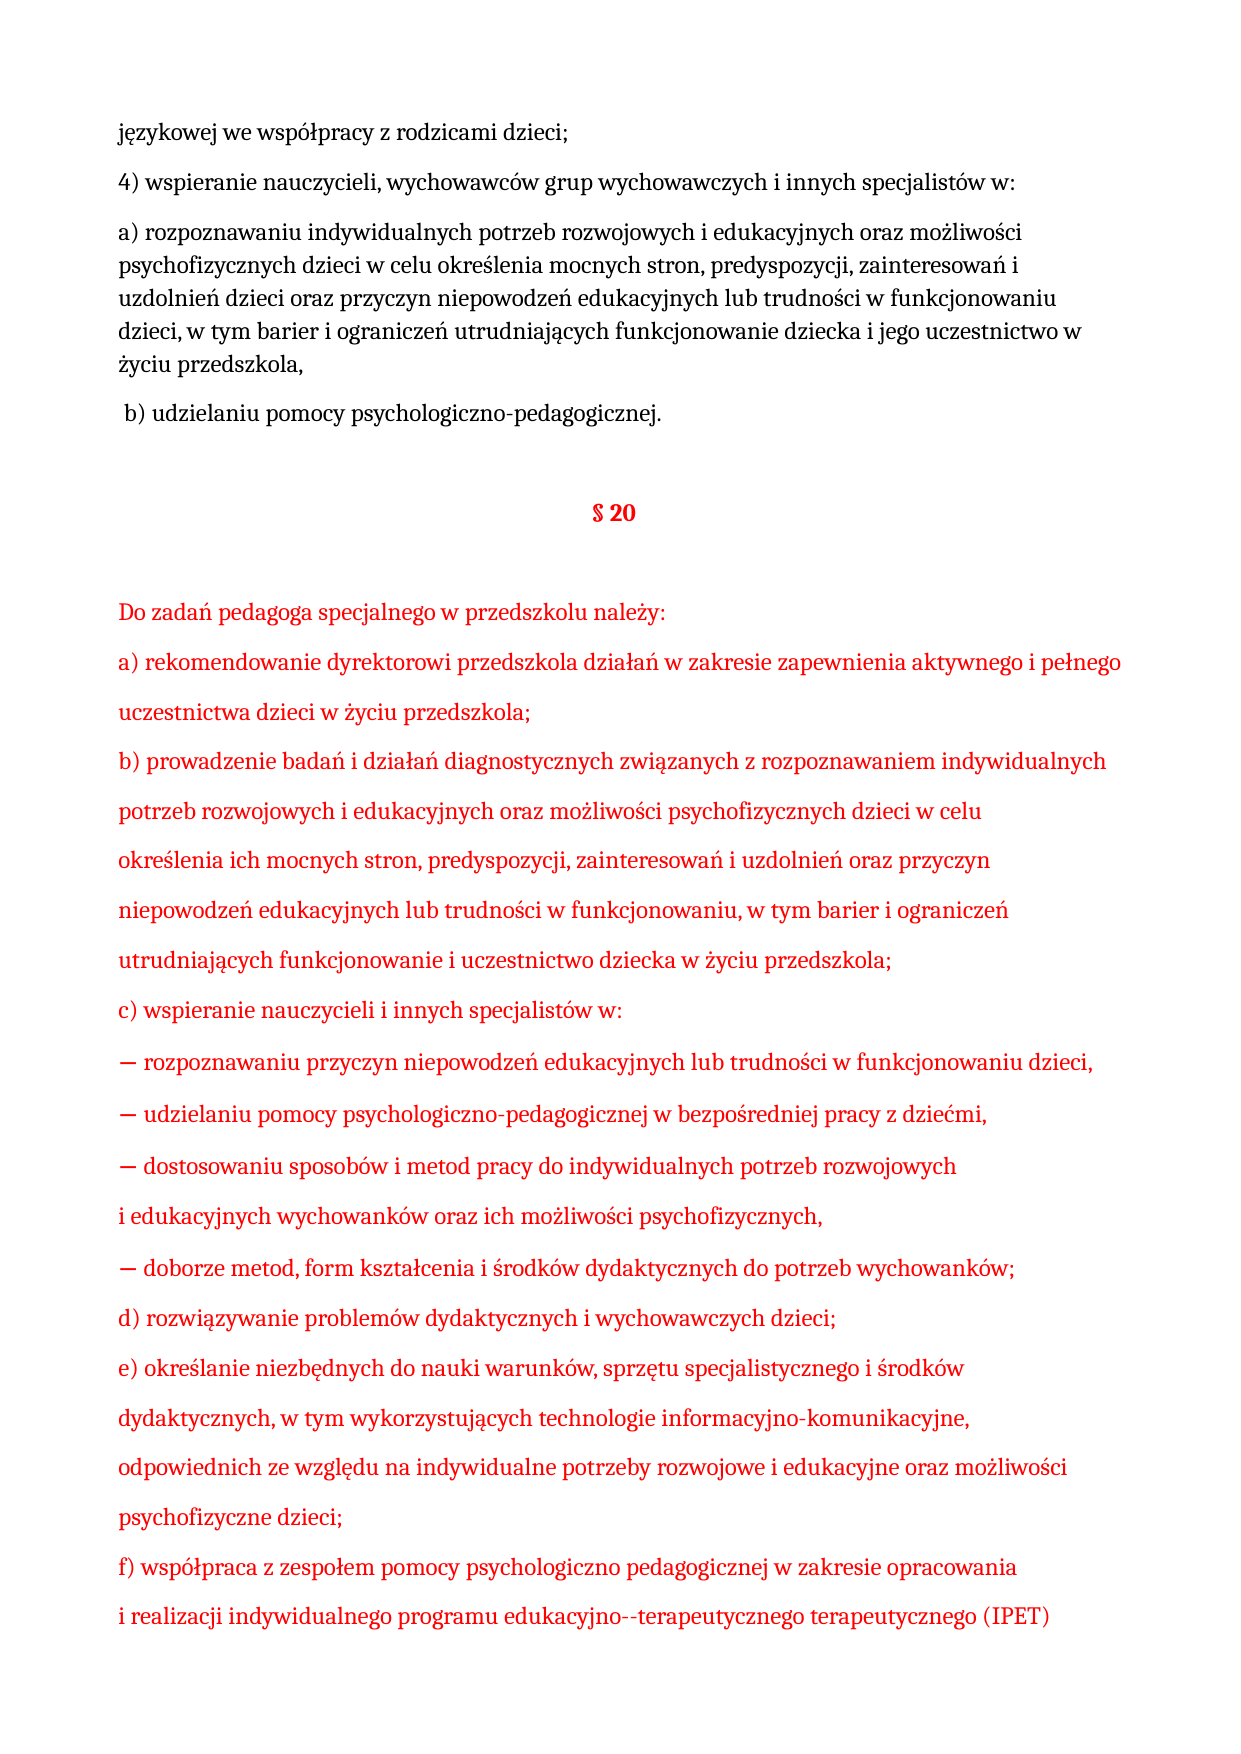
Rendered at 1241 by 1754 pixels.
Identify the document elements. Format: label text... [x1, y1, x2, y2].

text utrudniających funkcjonowanie i uczestnictwo dziecka w życiu przedszkola; [118, 946, 1122, 974]
text dydaktycznych, w tym wykorzystujących technologie informacyjno-komunikacyjne, [118, 1403, 1122, 1432]
text odpowiednich ze względu na indywidualne potrzeby rozwojowe i edukacyjne oraz możliwości [118, 1453, 1122, 1482]
text − dostosowaniu sposobów i metod pracy do indywidualnych potrzeb rozwojowych [118, 1150, 1122, 1181]
text psychofizyczne dzieci; [118, 1503, 1122, 1532]
text niepowodzeń edukacyjnych lub trudności w funkcjonowaniu, w tym barier i ograniczeń [118, 896, 1122, 925]
text Do zadań pedagoga specjalnego w przedszkolu należy: [118, 598, 1122, 627]
text b) udzielaniu pomocy psychologiczno-pedagogicznej. [118, 399, 1122, 428]
text potrzeb rozwojowych i edukacyjnych oraz możliwości psychofizycznych dzieci w celu [118, 797, 1122, 826]
text i realizacji indywidualnego programu edukacyjno--terapeutycznego terapeutycznego (IPET) [118, 1602, 1122, 1631]
text − udzielaniu pomocy psychologiczno-pedagogicznej w bezpośredniej pracy z dziećmi, [118, 1097, 1122, 1128]
text c) wspieranie nauczycieli i innych specjalistów w: [118, 996, 1122, 1024]
text uczestnictwa dzieci w życiu przedszkola; [118, 697, 1122, 726]
text d) rozwiązywanie problemów dydaktycznych i wychowawczych dzieci; [118, 1304, 1122, 1333]
text a) rekomendowanie dyrektorowi przedszkola działań w zakresie zapewnienia aktywnego i pełnego [118, 648, 1122, 676]
text − rozpoznawaniu przyczyn niepowodzeń edukacyjnych lub trudności w funkcjonowaniu dzieci, [118, 1045, 1122, 1076]
text określenia ich mocnych stron, predyspozycji, zainteresowań i uzdolnień oraz przyczyn [118, 846, 1122, 875]
text 4) wspieranie nauczycieli, wychowawców grup wychowawczych i innych specjalistów w: [118, 168, 1122, 197]
text § 20 [118, 499, 1122, 527]
text językowej we współpracy z rodzicami dzieci; [118, 118, 1122, 147]
text i edukacyjnych wychowanków oraz ich możliwości psychofizycznych, [118, 1202, 1122, 1231]
text − doborze metod, form kształcenia i środków dydaktycznych do potrzeb wychowanków; [118, 1252, 1122, 1283]
text f) współpraca z zespołem pomocy psychologiczno pedagogicznej w zakresie opracowania [118, 1552, 1122, 1581]
text a) rozpoznawaniu indywidualnych potrzeb rozwojowych i edukacyjnych oraz możliwości psychofizycznych dzieci w celu określenia mocnych stron, predyspozycji, zainteresowań i uzdolnień dzieci oraz przyczyn niepowodzeń edukacyjnych lub trudności w funkcjonowaniu dzieci, w tym barier i ograniczeń utrudniających funkcjonowanie dziecka i jego uczestnictwo w życiu przedszkola, [118, 217, 1122, 378]
text e) określanie niezbędnych do nauki warunków, sprzętu specjalistycznego i środków [118, 1354, 1122, 1382]
text b) prowadzenie badań i działań diagnostycznych związanych z rozpoznawaniem indywidualnych [118, 747, 1122, 776]
